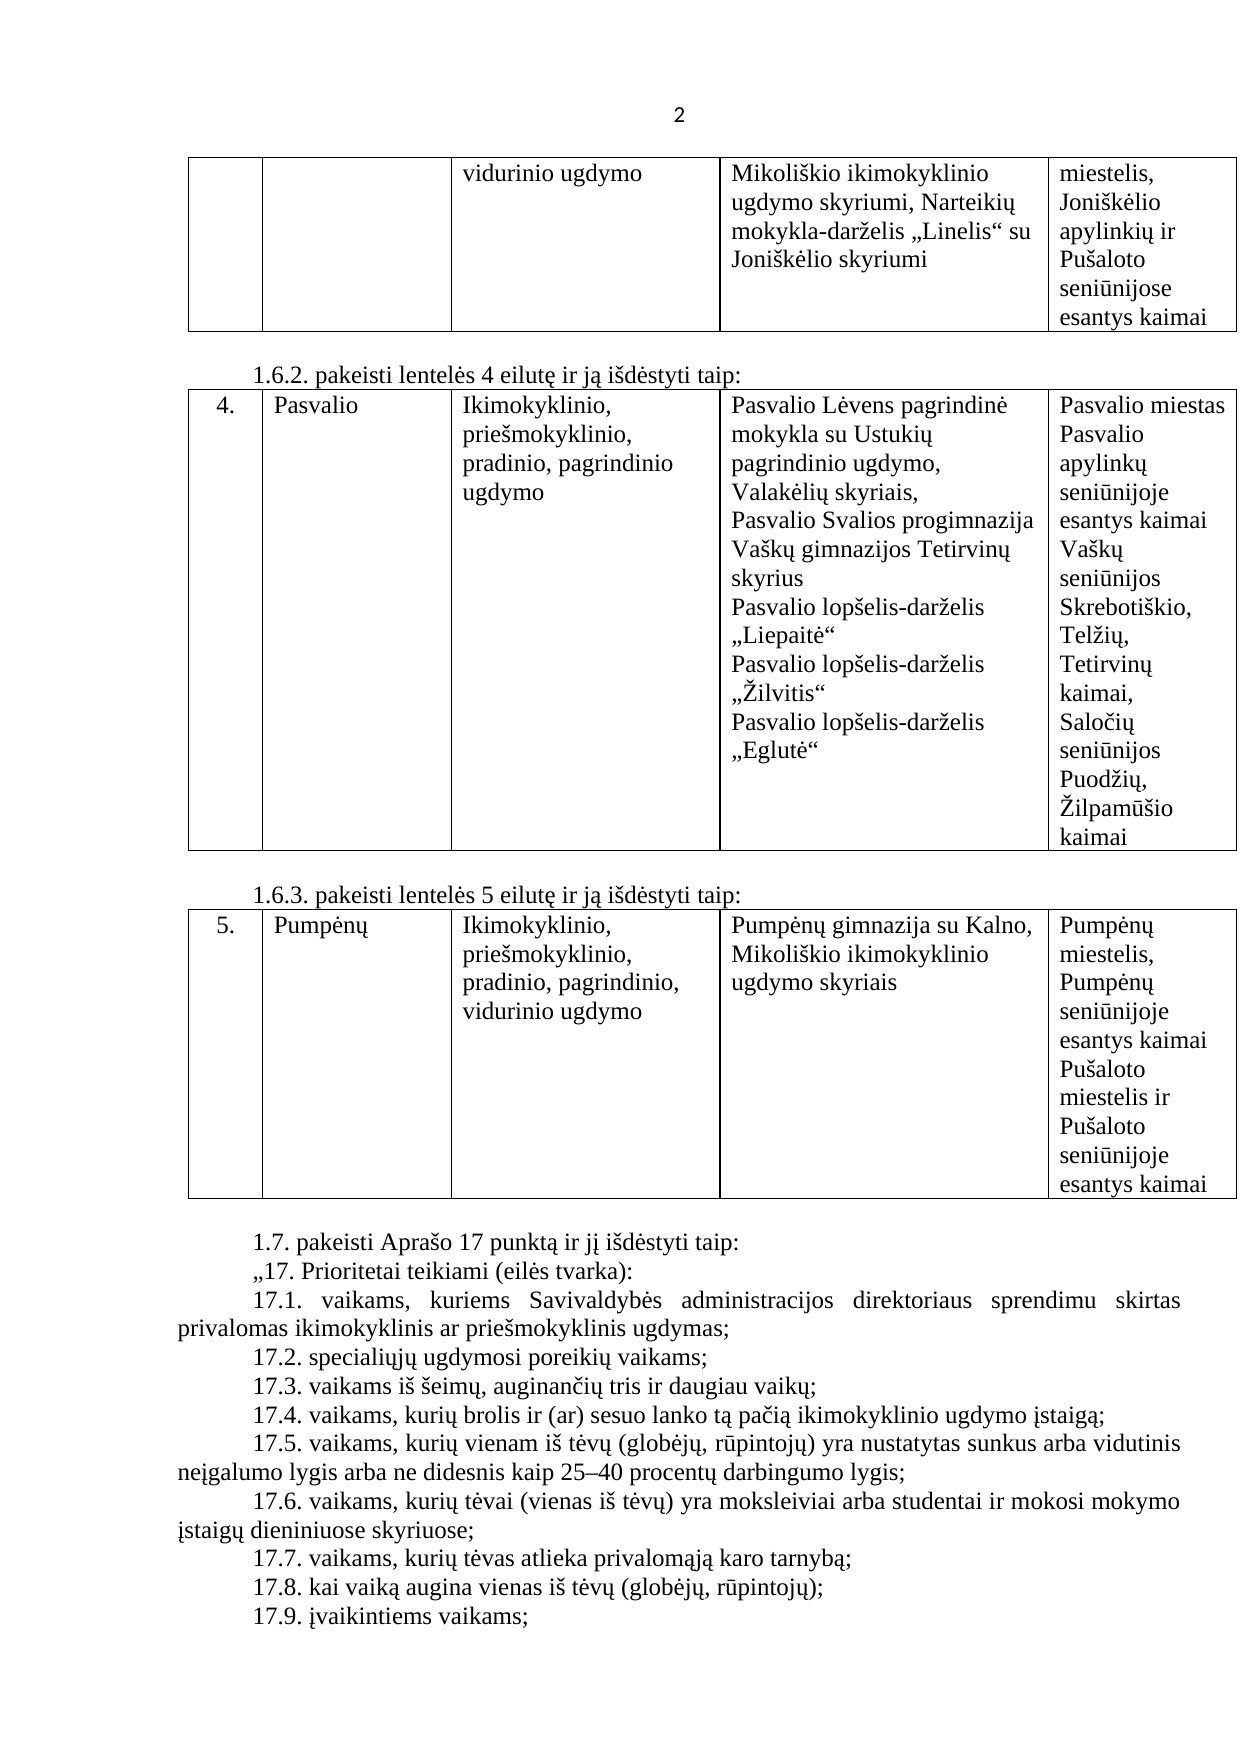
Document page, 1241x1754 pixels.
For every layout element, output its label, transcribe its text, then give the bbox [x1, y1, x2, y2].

text 17.5. vaikams, kurių vienam iš tėvų (globėjų, rūpintojų) yra nustatytas sunkus arba vidutinis neįgalumo lygis arba ne didesnis kaip 25–40 procentų darbingumo lygis; [177, 1428, 1181, 1486]
table_header Mikoliškio ikimokyklinio ugdymo skyriumi, Narteikių mokykla-darželis „Linelis“ su Joniškėlio skyriumi [721, 158, 1048, 331]
table_header 4. [189, 390, 262, 850]
text 17.8. kai vaiką augina vienas iš tėvų (globėjų, rūpintojų); [177, 1572, 1181, 1601]
table_header Pumpėnų [263, 910, 451, 1197]
text 1.7. pakeisti Aprašo 17 punktą ir jį išdėstyti taip: [177, 1227, 1181, 1256]
table_header Pumpėnų gimnazija su Kalno, Mikoliškio ikimokyklinio ugdymo skyriais [721, 910, 1048, 1197]
table_header miestelis, Joniškėlio apylinkių ir Pušaloto seniūnijose esantys kaimai [1049, 158, 1236, 331]
text 17.4. vaikams, kurių brolis ir (ar) sesuo lanko tą pačią ikimokyklinio ugdymo įstaigą; [177, 1400, 1181, 1428]
text 17.6. vaikams, kurių tėvai (vienas iš tėvų) yra moksleiviai arba studentai ir mokosi mokymo įstaigų dieniniuose skyriuose; [177, 1486, 1181, 1543]
table_header vidurinio ugdymo [452, 158, 719, 331]
table_header Pasvalio Lėvens pagrindinė mokykla su Ustukių pagrindinio ugdymo, Valakėlių skyriais, Pasvalio Svalios progimnazija Vaškų gimnazijos Tetirvinų skyrius Pasvalio lopšelis-darželis „Liepaitė“ Pasvalio lopšelis-darželis „Žilvitis“ Pasvalio lopšelis-darželis „Eglutė“ [721, 390, 1048, 850]
table_header 5. [189, 910, 262, 1197]
text 1.6.3. pakeisti lentelės 5 eilutę ir ją išdėstyti taip: [177, 880, 1181, 909]
table_header Ikimokyklinio, priešmokyklinio, pradinio, pagrindinio ugdymo [452, 390, 719, 850]
text 17.2. specialiųjų ugdymosi poreikių vaikams; [177, 1342, 1181, 1371]
table_header [263, 158, 451, 331]
text 17.7. vaikams, kurių tėvas atlieka privalomąją karo tarnybą; [177, 1543, 1181, 1572]
table_header Pasvalio [263, 390, 451, 850]
table_header Pumpėnų miestelis, Pumpėnų seniūnijoje esantys kaimai Pušaloto miestelis ir Pušaloto seniūnijoje esantys kaimai [1049, 910, 1236, 1197]
text „17. Prioritetai teikiami (eilės tvarka): [177, 1256, 1181, 1285]
table_header Pasvalio miestas Pasvalio apylinkų seniūnijoje esantys kaimai Vaškų seniūnijos Skrebotiškio, Telžių, Tetirvinų kaimai, Saločių seniūnijos Puodžių, Žilpamūšio kaimai [1049, 390, 1236, 850]
table_header Ikimokyklinio, priešmokyklinio, pradinio, pagrindinio, vidurinio ugdymo [452, 910, 719, 1197]
text 17.3. vaikams iš šeimų, auginančių tris ir daugiau vaikų; [177, 1371, 1181, 1400]
table_header [189, 158, 262, 331]
text 17.1. vaikams, kuriems Savivaldybės administracijos direktoriaus sprendimu skirtas privalomas ikimokyklinis ar priešmokyklinis ugdymas; [177, 1285, 1181, 1342]
text 1.6.2. pakeisti lentelės 4 eilutę ir ją išdėstyti taip: [177, 361, 1181, 389]
text 17.9. įvaikintiems vaikams; [177, 1601, 1181, 1630]
